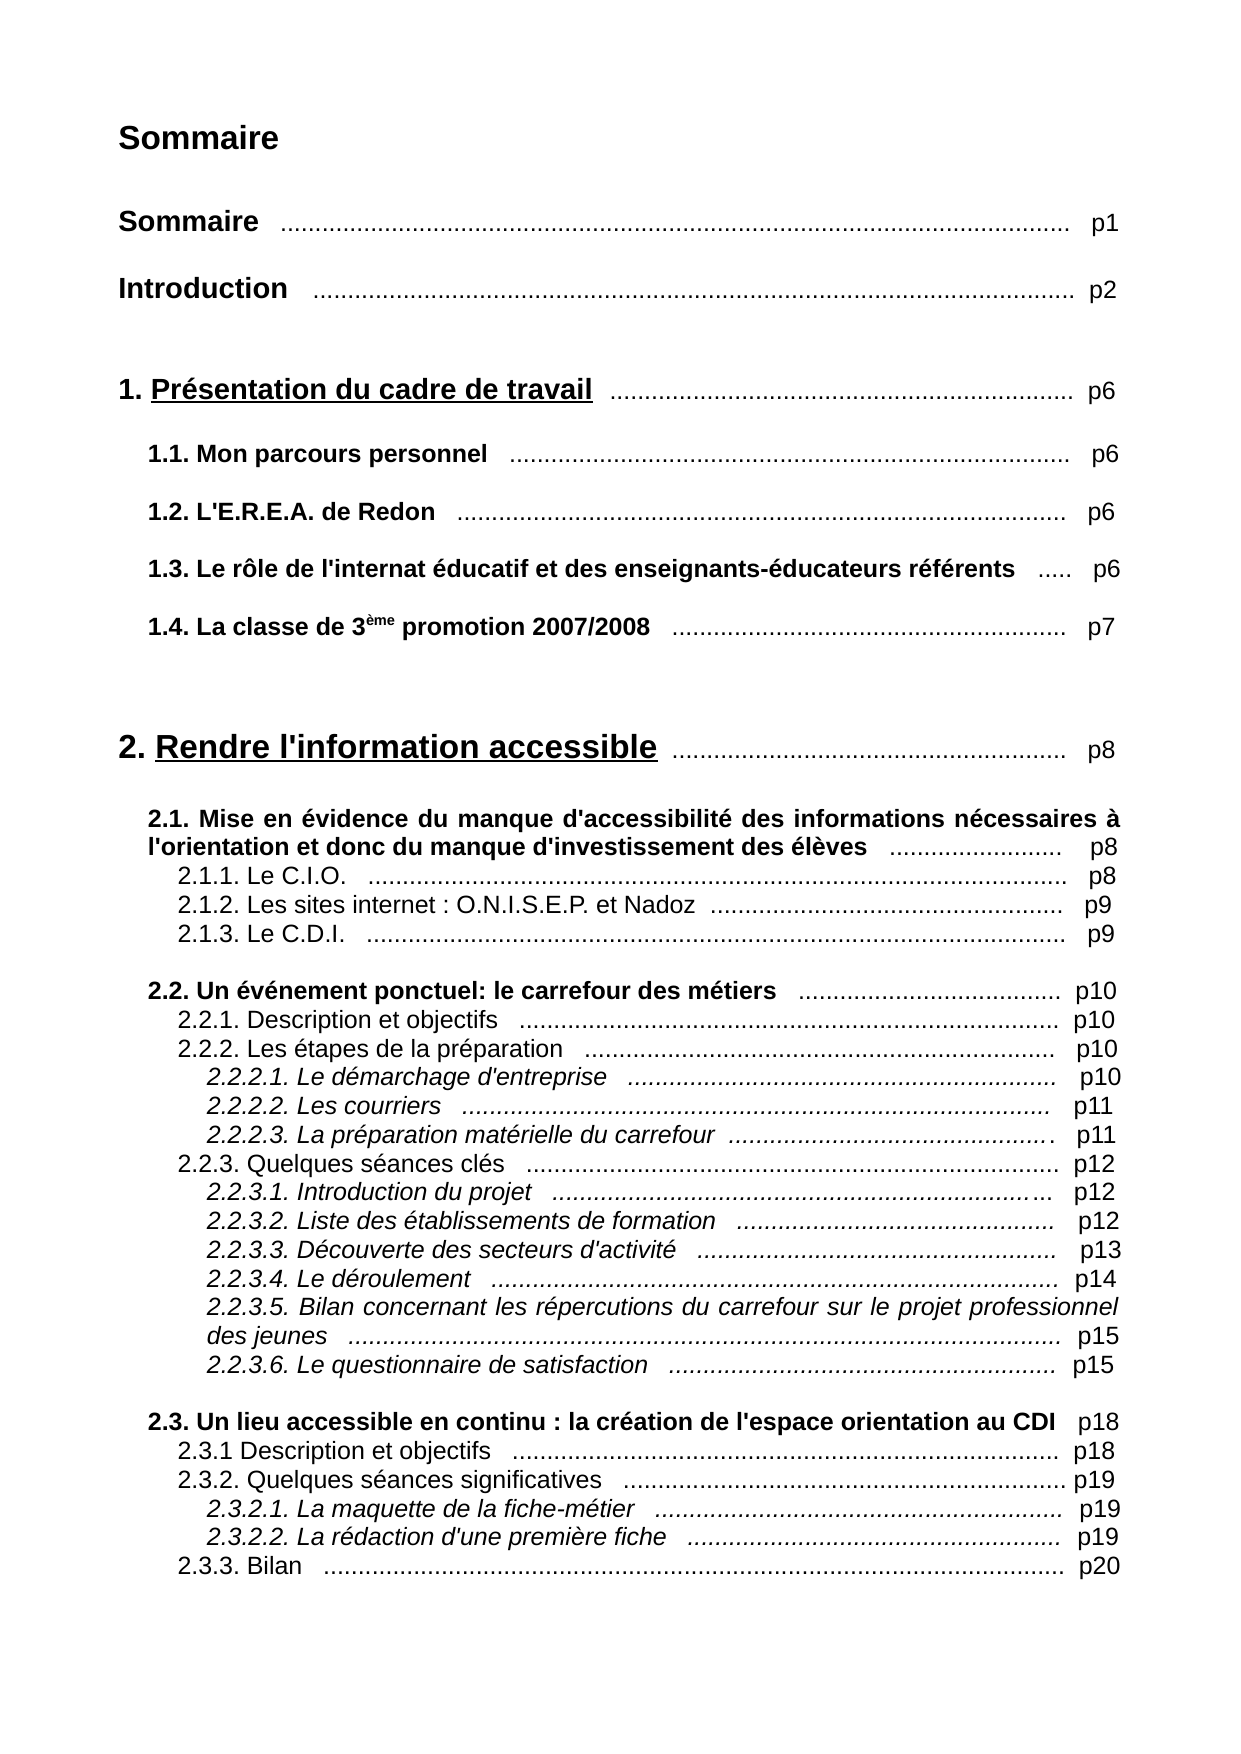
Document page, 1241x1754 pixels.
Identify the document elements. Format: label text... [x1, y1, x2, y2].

text 2.2.3.3. Découverte des secteurs d'activité .................................................... p13 [207, 1235, 1122, 1264]
text 2.1.3. Le C.D.I. ..................................................................................................... p9 [177, 919, 1122, 947]
text 2. Rendre l'information accessible ......................................................... p8 [118, 727, 1122, 765]
text 2.2.3.2. Liste des établissements de formation .............................................. p12 [207, 1206, 1122, 1235]
text 2.2.2.2. Les courriers ..................................................................................... p11 [207, 1091, 1122, 1120]
text 2.1.2. Les sites internet : O.N.I.S.E.P. et Nadoz ................................................... p9 [177, 890, 1122, 919]
text 2.2.3.1. Introduction du projet ........................................................................ p12 [207, 1177, 1122, 1206]
text Sommaire [118, 118, 1122, 157]
text 1.1. Mon parcours personnel ................................................................................. p6 [148, 439, 1122, 468]
text 2.3.2. Quelques séances significatives ................................................................ p19 [177, 1465, 1122, 1494]
text 1.3. Le rôle de l'internat éducatif et des enseignants-éducateurs référents ..... p6 [148, 554, 1122, 583]
text Introduction .............................................................................................................. p2 [118, 272, 1122, 305]
text 2.3.3. Bilan ........................................................................................................... p20 [177, 1551, 1122, 1580]
text 2.3. Un lieu accessible en continu : la création de l'espace orientation au CDI p18 [148, 1407, 1122, 1436]
text 2.2.2. Les étapes de la préparation .................................................................... p10 [177, 1034, 1122, 1062]
text 2.2.3.5. Bilan concernant les répercutions du carrefour sur le projet professionnel des jeunes ....................................................................................................... p15 [207, 1292, 1122, 1350]
text 2.2.2.1. Le démarchage d'entreprise .............................................................. p10 [207, 1062, 1122, 1091]
text 2.2.3.6. Le questionnaire de satisfaction ........................................................ p15 [207, 1350, 1122, 1379]
text 2.3.2.1. La maquette de la fiche-métier ........................................................... p19 [207, 1494, 1122, 1522]
text 2.3.2.2. La rédaction d'une première fiche ...................................................... p19 [207, 1522, 1122, 1551]
text 2.2.3. Quelques séances clés ............................................................................. p12 [177, 1149, 1122, 1177]
text 2.2. Un événement ponctuel: le carrefour des métiers ...................................... p10 [148, 976, 1122, 1005]
text 1.4. La classe de 3ème promotion 2007/2008 ......................................................... p7 [148, 612, 1122, 641]
text 2.2.2.3. La préparation matérielle du carrefour ............................................... p11 [207, 1120, 1122, 1149]
text Sommaire .................................................................................................................. p1 [118, 204, 1122, 238]
text 1. Présentation du cadre de travail ................................................................... p6 [118, 372, 1122, 406]
text 2.1. Mise en évidence du manque d'accessibilité des informations nécessaires à l'orientation et donc du manque d'investissement des élèves ......................... p8 [148, 804, 1122, 861]
text 1.2. L'E.R.E.A. de Redon ........................................................................................ p6 [148, 497, 1122, 526]
text 2.3.1 Description et objectifs ............................................................................... p18 [177, 1436, 1122, 1465]
text 2.1.1. Le C.I.O. ..................................................................................................... p8 [177, 861, 1122, 890]
text 2.2.1. Description et objectifs .............................................................................. p10 [177, 1005, 1122, 1034]
text 2.2.3.4. Le déroulement .................................................................................. p14 [207, 1264, 1122, 1292]
